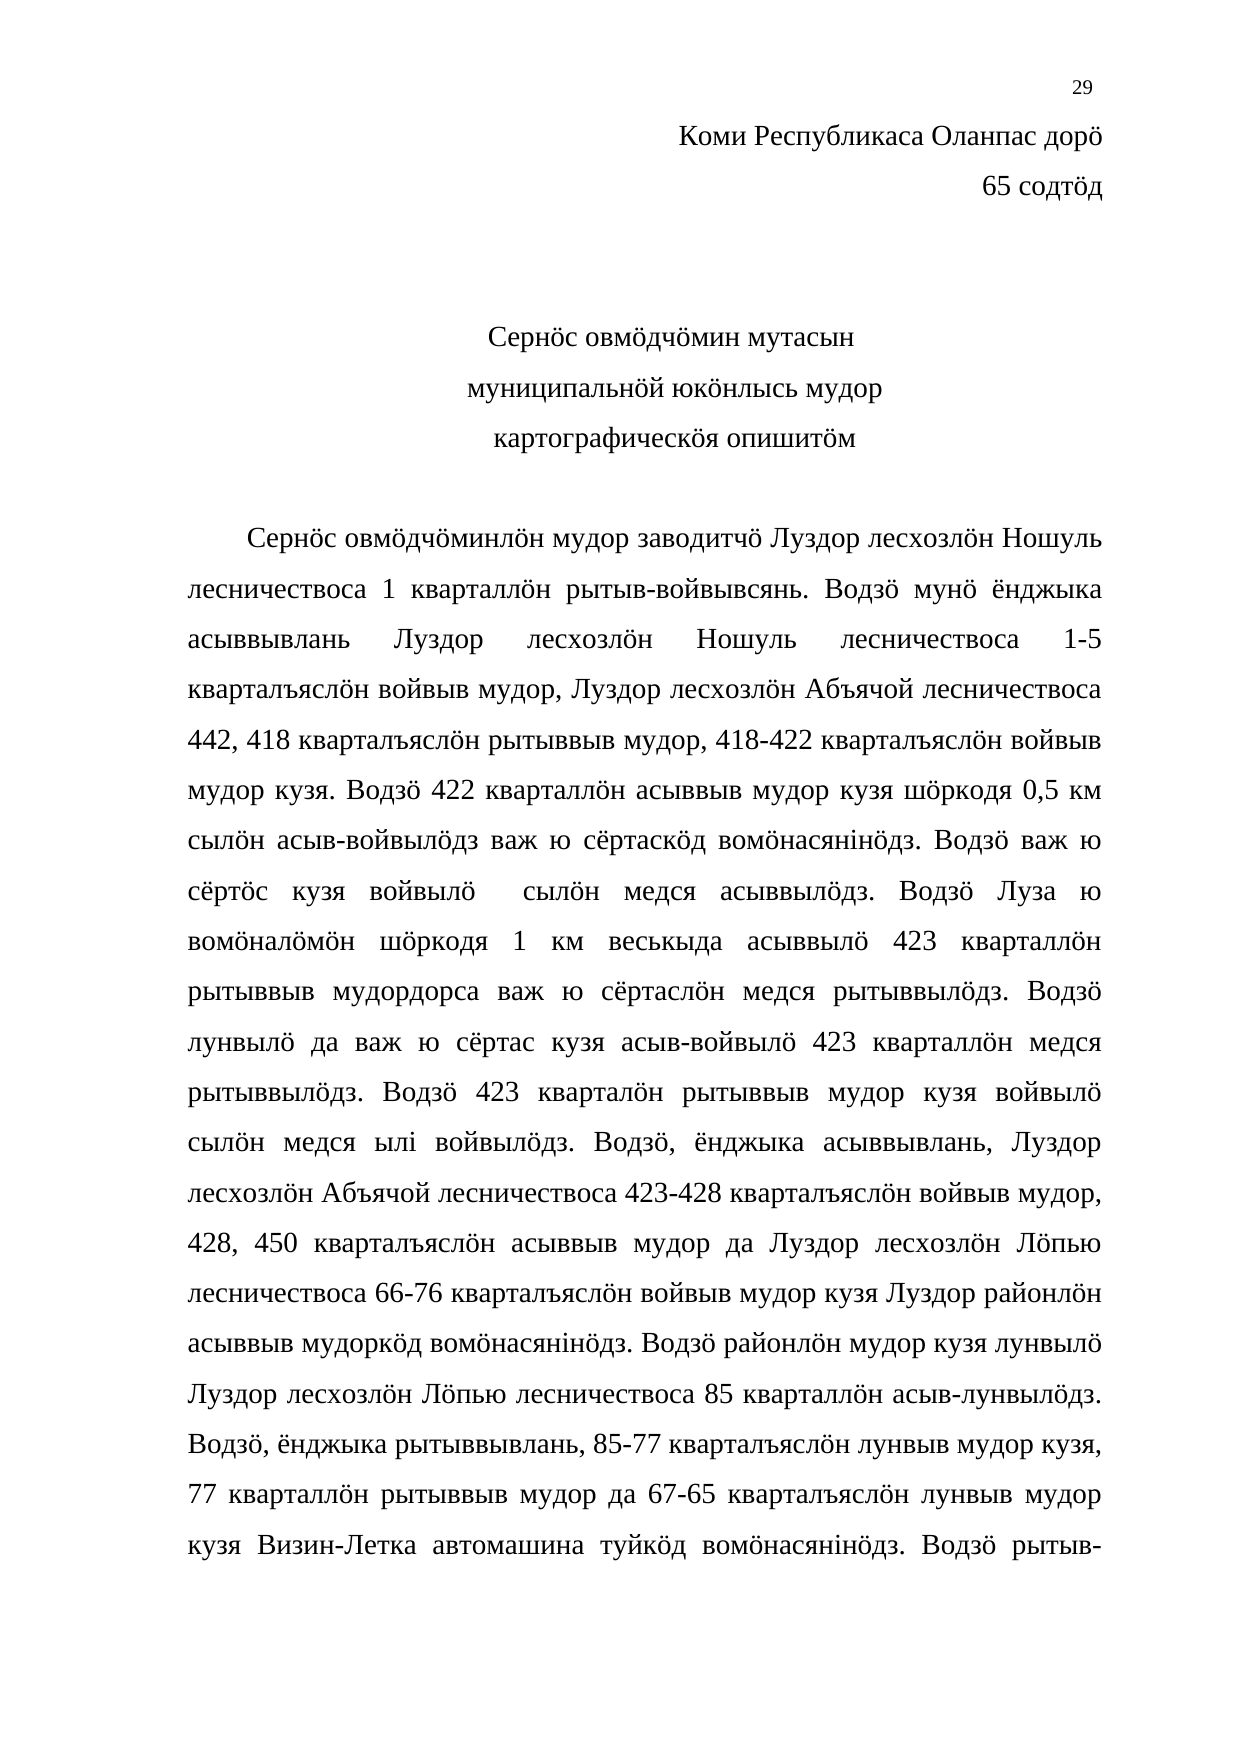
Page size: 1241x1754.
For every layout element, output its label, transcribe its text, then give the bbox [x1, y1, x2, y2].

text Коми Республикаса Оланпас дорö [187, 118, 1103, 152]
subtitle Сернöс овмöдчöмин мутасын [187, 319, 1103, 353]
text картографическöя опишитöм [187, 420, 1103, 453]
text муниципальнöй юкöнлысь мудор [187, 370, 1103, 403]
text Сернöс овмöдчöминлöн мудор заводитчö Луздор лесхозлöн Ношуль лесничествоса 1 кварталлöн рытыв-войвывсянь. Водзö мунö ёнджыка асыввывлань Луздор лесхозлöн Ношуль лесничествоса 1-5 кварталъяслöн войвыв мудор, Луздор лесхозлöн Абъячой лесничествоса 442, 418 кварталъяслöн рытыввыв мудор, 418-422 кварталъяслöн войвыв мудор кузя. Водзö 422 кварталлöн асыввыв мудор кузя шöркодя 0,5 км сылöн асыв-войвылöдз важ ю сёртаскöд вомöнасянiнöдз. Водзö важ ю сёртöс кузя войвылö сылöн медся асыввылöдз. Водзö Луза ю вомöналöмöн шöркодя 1 км веськыда асыввылö 423 кварталлöн рытыввыв мудордорса важ ю сёртаслöн медся рытыввылöдз. Водзö лунвылö да важ ю сёртас кузя асыв-войвылö 423 кварталлöн медся рытыввылöдз. Водзö 423 кварталöн рытыввыв мудор кузя войвылö сылöн медся ылi войвылöдз. Водзö, ёнджыка асыввывлань, Луздор лесхозлöн Абъячой лесничествоса 423-428 кварталъяслöн войвыв мудор, 428, 450 кварталъяслöн асыввыв мудор да Луздор лесхозлöн Лöпью лесничествоса 66-76 кварталъяслöн войвыв мудор кузя Луздор районлöн асыввыв мудоркöд вомöнасянiнöдз. Водзö районлöн мудор кузя лунвылö Луздор лесхозлöн Лöпью лесничествоса 85 кварталлöн асыв-лунвылöдз. Водзö, ёнджыка рытыввывлань, 85-77 кварталъяслöн лунвыв мудор кузя, 77 кварталлöн рытыввыв мудор да 67-65 кварталъяслöн лунвыв мудор кузя Визин-Летка автомашина туйкöд вомöнасянiнöдз. Водзö рытыв- [187, 521, 1103, 1560]
text 65 содтöд [187, 168, 1103, 202]
